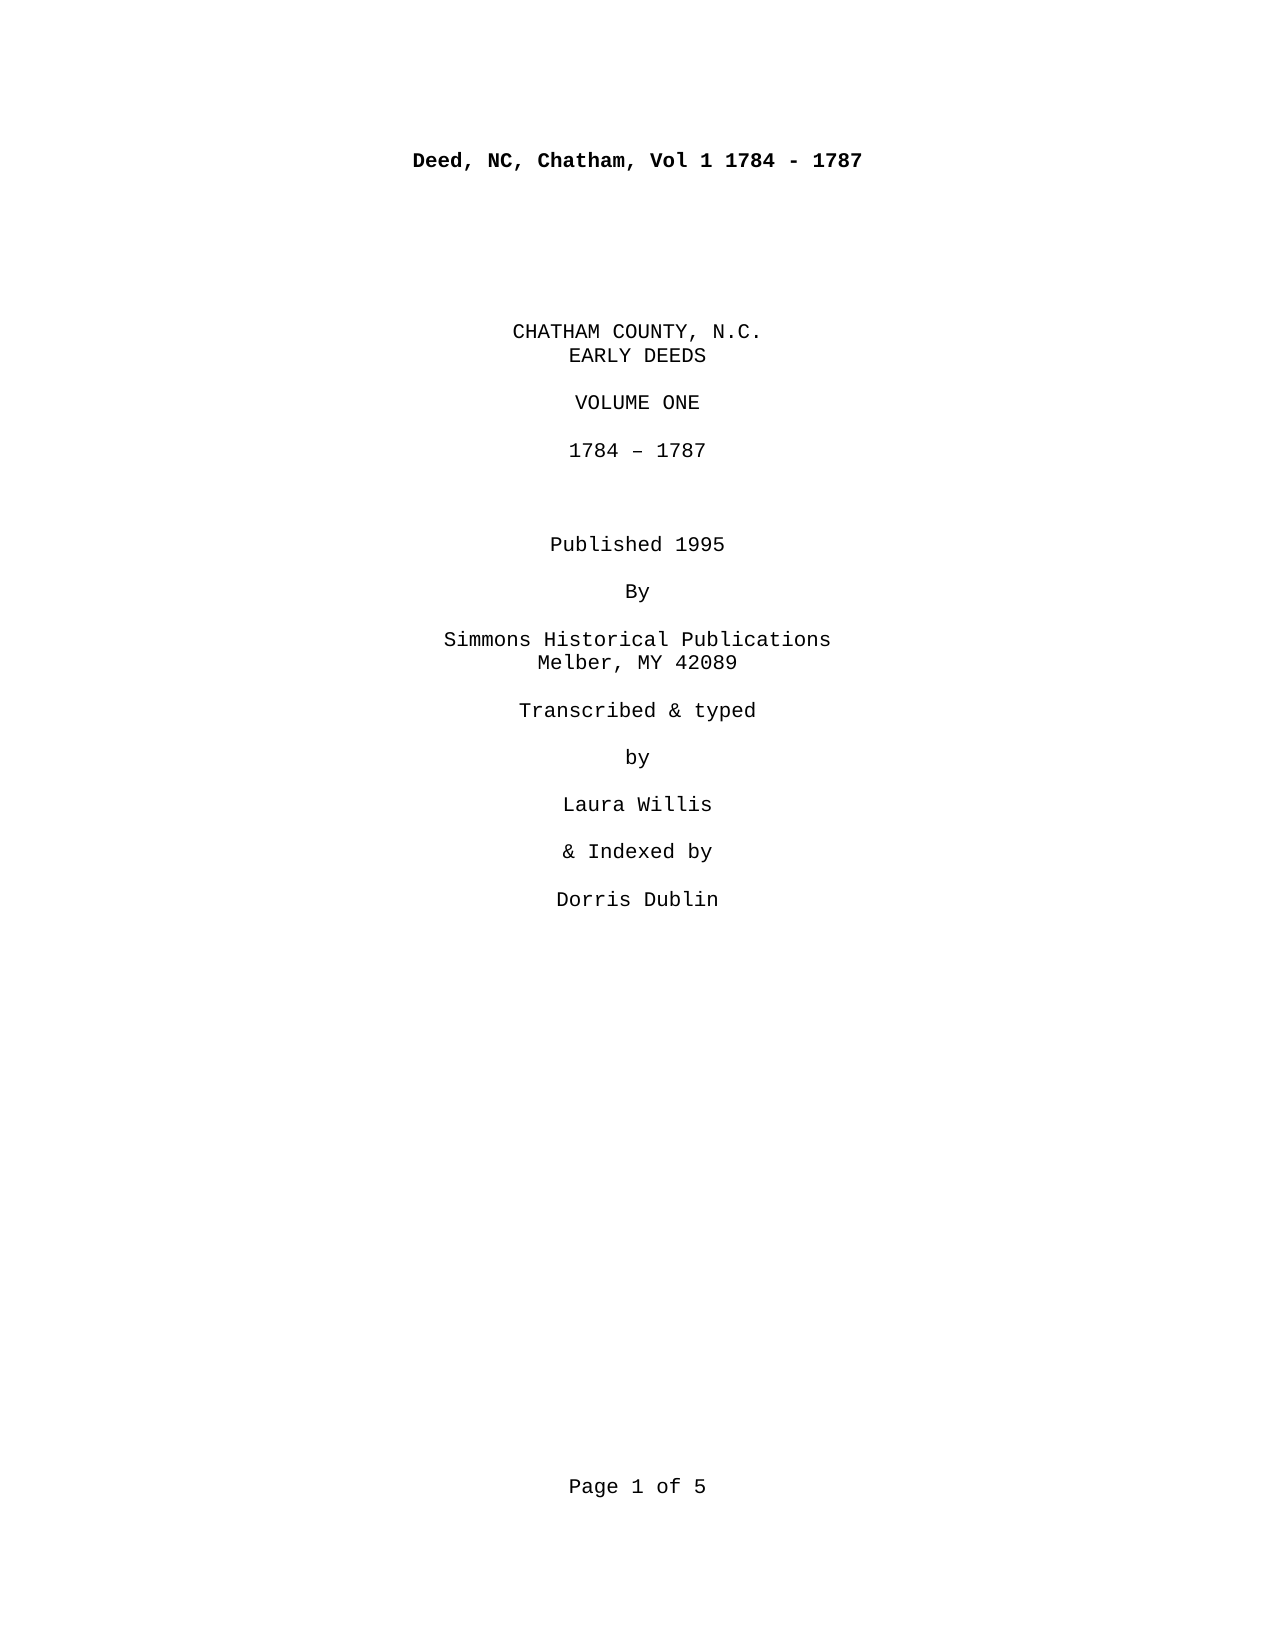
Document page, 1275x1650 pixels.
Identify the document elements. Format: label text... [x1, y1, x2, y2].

text 1784 – 1787 [150, 439, 1125, 463]
text by [150, 747, 1125, 771]
text Dorris Dublin [150, 889, 1125, 912]
text Transcribed & typed [150, 700, 1125, 723]
text VOLUME ONE [150, 392, 1125, 416]
text Simmons Historical Publications [150, 629, 1125, 652]
text Laura Willis [150, 794, 1125, 818]
text By [150, 581, 1125, 605]
text Published 1995 [150, 534, 1125, 558]
text CHATHAM COUNTY, N.C. [150, 321, 1125, 345]
text Melber, MY 42089 [150, 652, 1125, 676]
text & Indexed by [150, 842, 1125, 865]
text EARLY DEEDS [150, 345, 1125, 369]
